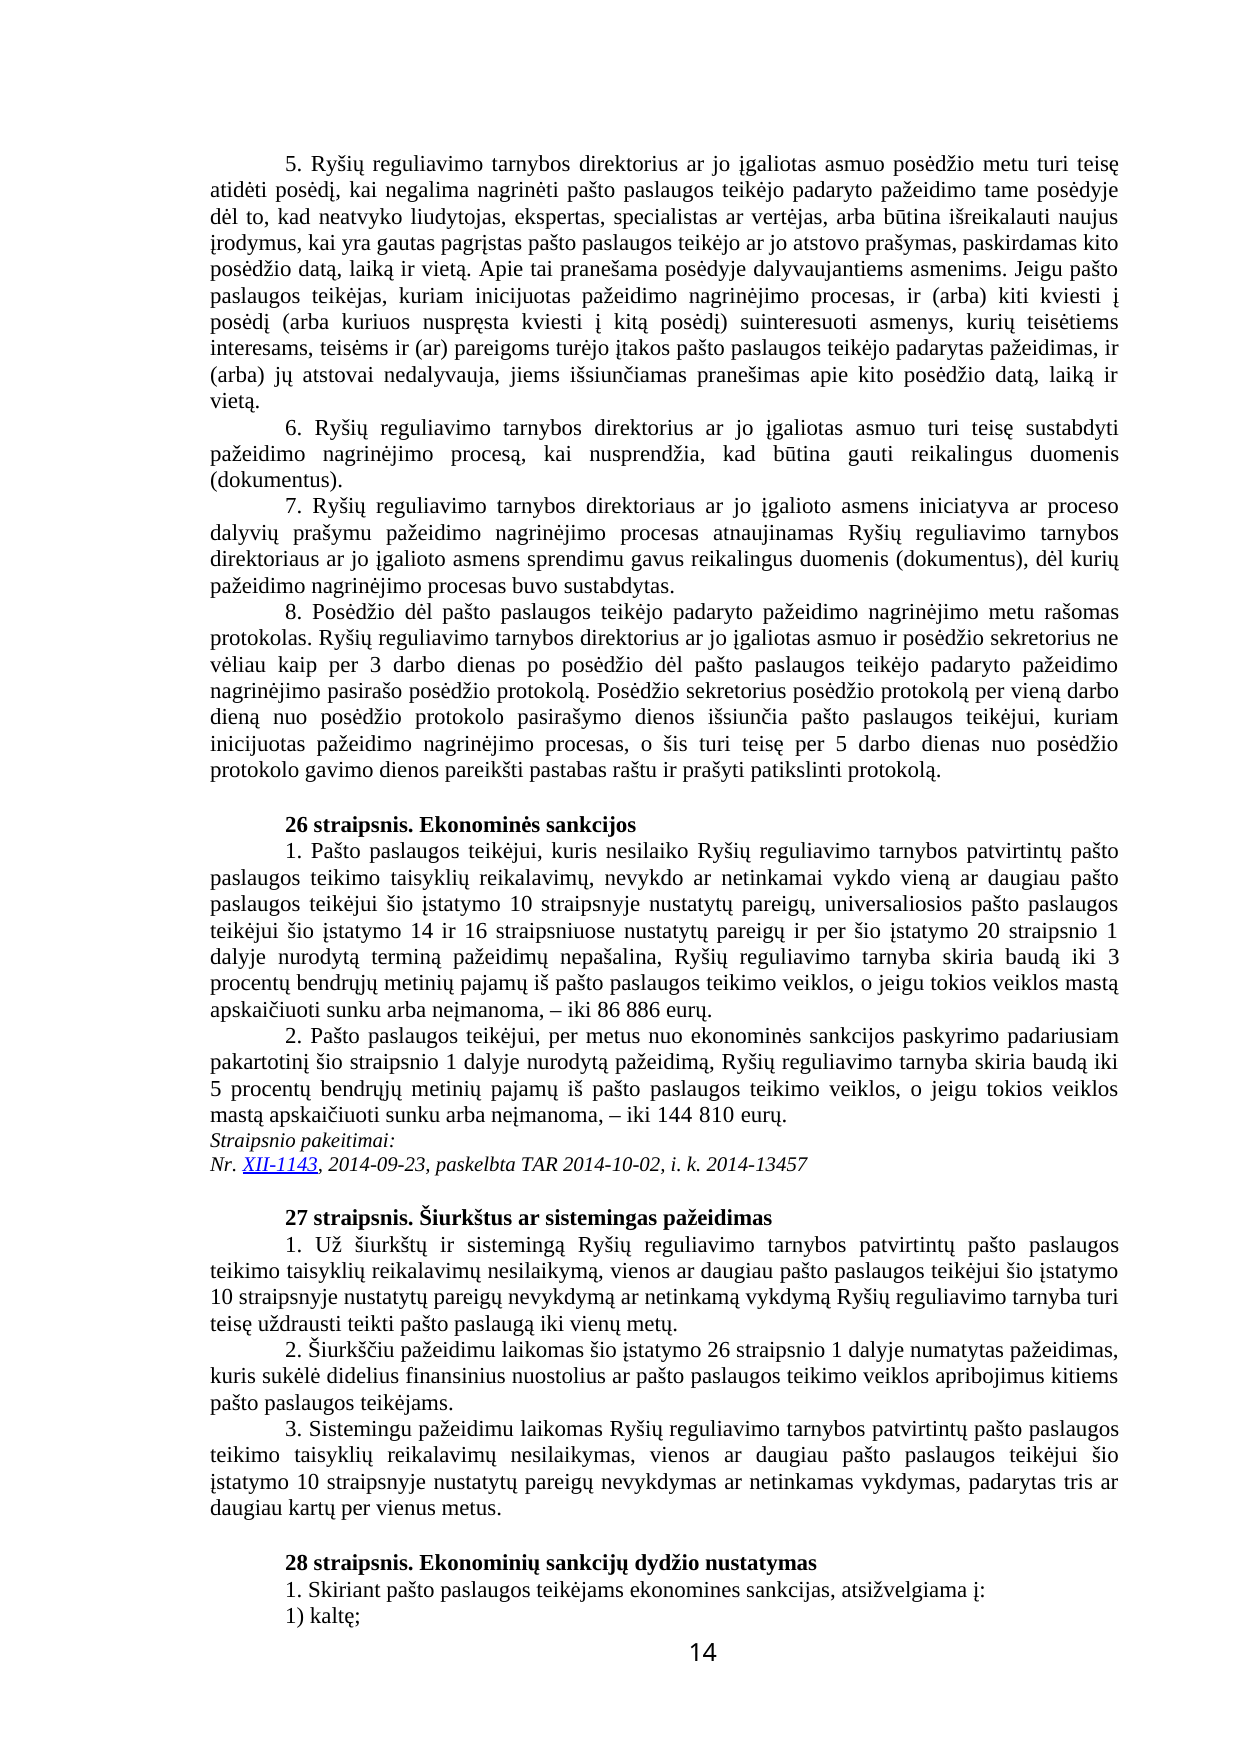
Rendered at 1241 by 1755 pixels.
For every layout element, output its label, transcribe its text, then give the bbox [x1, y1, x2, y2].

text 2. Šiurkščiu pažeidimu laikomas šio įstatymo 26 straipsnio 1 dalyje numatytas pažeidimas, kuris sukėlė didelius finansinius nuostolius ar pašto paslaugos teikimo veiklos apribojimus kitiems pašto paslaugos teikėjams. [210, 1336, 1120, 1415]
text 1. Pašto paslaugos teikėjui, kuris nesilaiko Ryšių reguliavimo tarnybos patvirtintų pašto paslaugos teikimo taisyklių reikalavimų, nevykdo ar netinkamai vykdo vieną ar daugiau pašto paslaugos teikėjui šio įstatymo 10 straipsnyje nustatytų pareigų, universaliosios pašto paslaugos teikėjui šio įstatymo 14 ir 16 straipsniuose nustatytų pareigų ir per šio įstatymo 20 straipsnio 1 dalyje nurodytą terminą pažeidimų nepašalina, Ryšių reguliavimo tarnyba skiria baudą iki 3 procentų bendrųjų metinių pajamų iš pašto paslaugos teikimo veiklos, o jeigu tokios veiklos mastą apskaičiuoti sunku arba neįmanoma, – iki 86 886 eurų. [210, 838, 1120, 1022]
text 1) kaltę; [210, 1602, 1120, 1628]
text 1. Skiriant pašto paslaugos teikėjams ekonomines sankcijas, atsižvelgiama į: [210, 1576, 1120, 1602]
text 6. Ryšių reguliavimo tarnybos direktorius ar jo įgaliotas asmuo turi teisę sustabdyti pažeidimo nagrinėjimo procesą, kai nusprendžia, kad būtina gauti reikalingus duomenis (dokumentus). [210, 413, 1120, 493]
text 27 straipsnis. Šiurkštus ar sistemingas pažeidimas [210, 1204, 1120, 1231]
text 5. Ryšių reguliavimo tarnybos direktorius ar jo įgaliotas asmuo posėdžio metu turi teisę atidėti posėdį, kai negalima nagrinėti pašto paslaugos teikėjo padaryto pažeidimo tame posėdyje dėl to, kad neatvyko liudytojas, ekspertas, specialistas ar vertėjas, arba būtina išreikalauti naujus įrodymus, kai yra gautas pagrįstas pašto paslaugos teikėjo ar jo atstovo prašymas, paskirdamas kito posėdžio datą, laiką ir vietą. Apie tai pranešama posėdyje dalyvaujantiems asmenims. Jeigu pašto paslaugos teikėjas, kuriam inicijuotas pažeidimo nagrinėjimo procesas, ir (arba) kiti kviesti į posėdį (arba kuriuos nuspręsta kviesti į kitą posėdį) suinteresuoti asmenys, kurių teisėtiems interesams, teisėms ir (ar) pareigoms turėjo įtakos pašto paslaugos teikėjo padarytas pažeidimas, ir (arba) jų atstovai nedalyvauja, jiems išsiunčiamas pranešimas apie kito posėdžio datą, laiką ir vietą. [210, 150, 1120, 413]
text 3. Sistemingu pažeidimu laikomas Ryšių reguliavimo tarnybos patvirtintų pašto paslaugos teikimo taisyklių reikalavimų nesilaikymas, vienos ar daugiau pašto paslaugos teikėjui šio įstatymo 10 straipsnyje nustatytų pareigų nevykdymas ar netinkamas vykdymas, padarytas tris ar daugiau kartų per vienus metus. [210, 1415, 1120, 1521]
text 1. Už šiurkštų ir sistemingą Ryšių reguliavimo tarnybos patvirtintų pašto paslaugos teikimo taisyklių reikalavimų nesilaikymą, vienos ar daugiau pašto paslaugos teikėjui šio įstatymo 10 straipsnyje nustatytų pareigų nevykdymą ar netinkamą vykdymą Ryšių reguliavimo tarnyba turi teisę uždrausti teikti pašto paslaugą iki vienų metų. [210, 1231, 1120, 1336]
text 2. Pašto paslaugos teikėjui, per metus nuo ekonominės sankcijos paskyrimo padariusiam pakartotinį šio straipsnio 1 dalyje nurodytą pažeidimą, Ryšių reguliavimo tarnyba skiria baudą iki 5 procentų bendrųjų metinių pajamų iš pašto paslaugos teikimo veiklos, o jeigu tokios veiklos mastą apskaičiuoti sunku arba neįmanoma, – iki 144 810 eurų. [210, 1022, 1120, 1127]
text 28 straipsnis. Ekonominių sankcijų dydžio nustatymas [210, 1549, 1120, 1576]
text 8. Posėdžio dėl pašto paslaugos teikėjo padaryto pažeidimo nagrinėjimo metu rašomas protokolas. Ryšių reguliavimo tarnybos direktorius ar jo įgaliotas asmuo ir posėdžio sekretorius ne vėliau kaip per 3 darbo dienas po posėdžio dėl pašto paslaugos teikėjo padaryto pažeidimo nagrinėjimo pasirašo posėdžio protokolą. Posėdžio sekretorius posėdžio protokolą per vieną darbo dieną nuo posėdžio protokolo pasirašymo dienos išsiunčia pašto paslaugos teikėjui, kuriam inicijuotas pažeidimo nagrinėjimo procesas, o šis turi teisę per 5 darbo dienas nuo posėdžio protokolo gavimo dienos pareikšti pastabas raštu ir prašyti patikslinti protokolą. [210, 598, 1120, 782]
text Straipsnio pakeitimai: [210, 1127, 1120, 1152]
text Nr. XII-1143, 2014-09-23, paskelbta TAR 2014-10-02, i. k. 2014-13457 [210, 1152, 1120, 1176]
text 7. Ryšių reguliavimo tarnybos direktoriaus ar jo įgalioto asmens iniciatyva ar proceso dalyvių prašymu pažeidimo nagrinėjimo procesas atnaujinamas Ryšių reguliavimo tarnybos direktoriaus ar jo įgalioto asmens sprendimu gavus reikalingus duomenis (dokumentus), dėl kurių pažeidimo nagrinėjimo procesas buvo sustabdytas. [210, 493, 1120, 598]
text 26 straipsnis. Ekonominės sankcijos [210, 811, 1120, 838]
